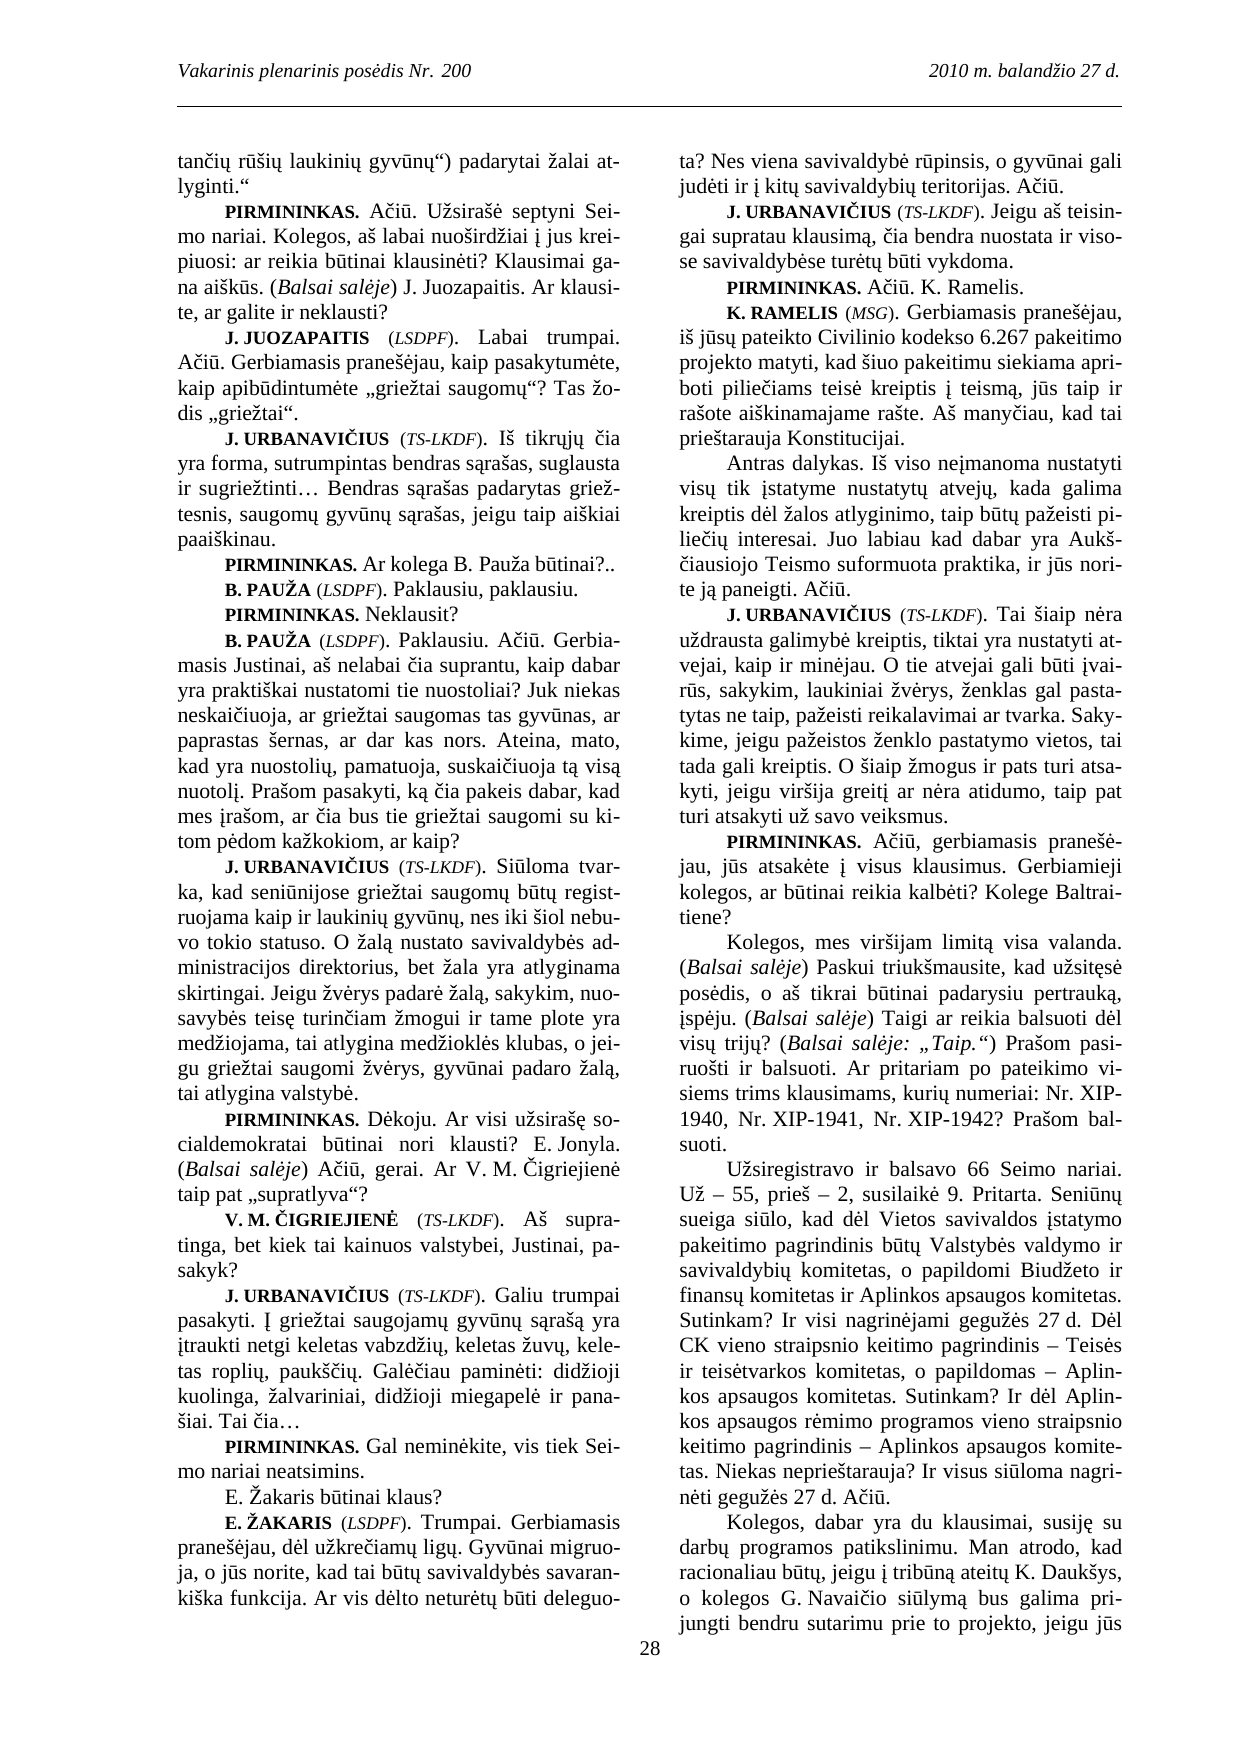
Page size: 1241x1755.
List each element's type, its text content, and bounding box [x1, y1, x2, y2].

text ta? Nes vie­na sa­vi­val­dy­bė rū­pin­sis, o gy­vū­nai ga­li ju­dė­ti ir į ki­tų sa­vi­val­dy­bių te­ri­to­ri­jas. Ačiū. [679, 148, 1122, 198]
text PIRMININKAS. Ačiū, ger­bia­ma­sis pra­ne­šė­jau, jūs at­sa­kė­te į vi­sus klau­si­mus. Ger­bia­mie­ji ko­le­gos, ar bū­ti­nai rei­kia kal­bė­ti? Ko­le­ge Bal­trai­tie­ne? [679, 828, 1122, 929]
text Ko­le­gos, mes vir­ši­jam li­mi­tą vi­sa va­lan­da. (Bal­sai sa­lė­je) Pas­kui triukš­mau­si­te, kad už­si­tę­sė po­sė­dis, o aš tik­rai bū­ti­nai pa­da­ry­siu per­trau­ką, įspė­ju. (Bal­sai sa­lė­je) Tai­gi ar rei­kia bal­suo­ti dėl vi­sų tri­jų? (Bal­sai sa­lė­je: „Taip.“) Pra­šom pa­si­ruoš­ti ir bal­suo­ti. Ar pri­ta­riam po pa­tei­ki­mo vi­siems trims klau­si­mams, ku­rių nu­me­riai: Nr. XIP-1940, Nr. XIP-1941, Nr. XIP-1942? Pra­šom bal­suo­ti. [679, 929, 1122, 1156]
text J. URBANAVIČIUS (TS-LKDF). Ga­liu trum­pai pa­sa­ky­ti. Į griež­tai sau­go­ja­mų gy­vū­nų są­ra­šą yra įtrauk­ti net­gi ke­le­tas vabz­džių, ke­le­tas žu­vų, ke­le­tas rop­lių, paukš­čių. Ga­lė­čiau pa­mi­nė­ti: di­džio­ji kuo­lin­ga, žal­va­ri­niai, di­džio­ji mie­ga­pe­lė ir pa­na­šiai. Tai čia… [177, 1282, 620, 1433]
text J. URBANAVIČIUS (TS-LKDF). Iš tik­rų­jų čia yra for­ma, su­trum­pin­tas ben­dras są­ra­šas, su­glaus­ta ir su­griež­tin­ti… Ben­dras są­ra­šas pa­da­ry­tas griež­tes­nis, sau­go­mų gy­vū­nų są­ra­šas, jei­gu taip aiš­kiai pa­aiš­ki­nau. [177, 425, 620, 551]
text B. PAUŽA (LSDPF). Pa­klau­siu, pa­klau­siu. [177, 576, 620, 601]
text PIRMININKAS. Ne­klau­sit? [177, 601, 620, 627]
text tan­čių rū­šių lau­ki­nių gy­vū­nų“) pa­da­ry­tai ža­lai at­ly­gin­ti.“ [177, 148, 620, 198]
text J. JUOZAPAITIS (LSDPF). La­bai trum­pai. Ačiū. Ger­bia­ma­sis pra­ne­šė­jau, kaip pa­sa­ky­tu­mė­te, kaip api­bū­din­tu­mė­te „griež­tai sau­go­mų“? Tas žo­dis „griež­tai“. [177, 324, 620, 425]
text B. PAUŽA (LSDPF). Pa­klau­siu. Ačiū. Ger­bia­ma­sis Jus­ti­nai, aš ne­la­bai čia su­pran­tu, kaip da­bar yra prak­tiš­kai nu­sta­to­mi tie nuos­to­liai? Juk nie­kas ne­skai­čiuo­ja, ar griež­tai sau­go­mas tas gy­vū­nas, ar pa­pras­tas šer­nas, ar dar kas nors. At­ei­na, ma­to, kad yra nuos­to­lių, pa­ma­tuo­ja, su­skai­čiuo­ja tą vi­są nuo­to­lį. Pra­šom pa­sa­ky­ti, ką čia pa­keis da­bar, kad mes įra­šom, ar čia bus tie griež­tai sau­go­mi su ki­tom pė­dom kaž­ko­kiom, ar kaip? [177, 627, 620, 853]
text V. M. ČIGRIEJIENĖ (TS-LKDF). Aš su­pra­tinga, bet kiek tai kai­nuos vals­ty­bei, Jus­ti­nai, pa­sa­kyk? [177, 1206, 620, 1282]
text Už­si­re­gist­ra­vo ir bal­sa­vo 66 Sei­mo na­riai. Už – 55, prieš – 2, su­si­lai­kė 9. Pri­tar­ta. Se­niū­nų su­ei­ga siū­lo, kad dėl Vie­tos sa­vi­val­dos įsta­ty­mo pa­kei­ti­mo pa­grin­di­nis bū­tų Vals­ty­bės val­dy­mo ir sa­vi­val­dy­bių ko­mi­te­tas, o pa­pil­do­mi Biu­dže­to ir fi­nan­sų ko­mi­te­tas ir Ap­lin­kos ap­sau­gos ko­mi­te­tas. Su­tin­kam? Ir vi­si nag­ri­nė­ja­mi ge­gu­žės 27 d. Dėl CK vie­no straips­nio kei­ti­mo pa­grin­di­nis – Tei­sės ir tei­sėt­var­kos ko­mi­te­tas, o pa­pil­do­mas – Ap­lin­kos ap­sau­gos ko­mi­te­tas. Su­tin­kam? Ir dėl Ap­lin­kos ap­sau­gos rė­mi­mo pro­gra­mos vie­no straips­nio kei­ti­mo pa­grin­di­nis – Ap­lin­kos ap­sau­gos ko­mi­te­tas. Nie­kas ne­pri­eš­ta­rau­ja? Ir vi­sus siū­lo­ma nag­ri­nė­ti ge­gu­žės 27 d. Ačiū. [679, 1156, 1122, 1509]
text J. URBANAVIČIUS (TS-LKDF). Tai šiaip nė­ra už­draus­ta ga­li­my­bė kreip­tis, tik­tai yra nu­sta­ty­ti at­ve­jai, kaip ir mi­nė­jau. O tie at­ve­jai ga­li bū­ti įvai­rūs, sa­ky­kim, lau­ki­niai žvė­rys, žen­klas gal pa­sta­ty­tas ne taip, pa­žeis­ti rei­ka­la­vi­mai ar tvar­ka. Sa­ky­ki­me, jei­gu pa­žeis­tos žen­klo pa­sta­ty­mo vie­tos, tai ta­da ga­li kreip­tis. O šiaip žmo­gus ir pats tu­ri at­sa­ky­ti, jei­gu vir­ši­ja grei­tį ar nė­ra ati­du­mo, taip pat tu­ri at­sa­ky­ti už sa­vo veiks­mus. [679, 601, 1122, 828]
text PIRMININKAS. Ačiū. K. Ra­me­lis. [679, 274, 1122, 299]
text J. URBANAVIČIUS (TS-LKDF). Siū­lo­ma tvar­ka, kad se­niū­ni­jo­se griež­tai sau­go­mų bū­tų re­gist­ruo­ja­ma kaip ir lau­ki­nių gy­vū­nų, nes iki šiol ne­bu­vo to­kio sta­tu­so. O ža­lą nu­sta­to sa­vi­val­dy­bės ad­mi­nist­ra­ci­jos di­rek­to­rius, bet ža­la yra at­ly­gi­na­ma skir­tin­gai. Jei­gu žvė­rys pa­da­rė ža­lą, sa­ky­kim, nuo­sa­vy­bės tei­sę tu­rin­čiam žmo­gui ir ta­me plo­te yra me­džio­ja­ma, tai at­ly­gi­na me­džiok­lės klu­bas, o jei­gu griež­tai sau­go­mi žvė­rys, gy­vū­nai pa­da­ro ža­lą, tai at­ly­gi­na vals­ty­bė. [177, 853, 620, 1106]
text E. Ža­ka­ris bū­ti­nai klaus? [177, 1484, 620, 1509]
text K. RAMELIS (MSG). Ger­bia­ma­sis pra­ne­šė­jau, iš jū­sų pa­teik­to Ci­vi­li­nio ko­dek­so 6.267 pa­kei­ti­mo pro­jek­to ma­ty­ti, kad šiuo pa­kei­ti­mu sie­kia­ma ap­ri­bo­ti pi­lie­čiams tei­sė kreip­tis į teis­mą, jūs taip ir ra­šo­te aiš­ki­na­ma­ja­me raš­te. Aš ma­ny­čiau, kad tai prieš­ta­rau­ja Kon­sti­tu­ci­jai. [679, 299, 1122, 450]
text Ko­le­gos, da­bar yra du klau­si­mai, su­si­ję su dar­bų pro­gra­mos pa­tiks­li­ni­mu. Man at­ro­do, kad ra­cio­na­liau bū­tų, jei­gu į tri­bū­ną at­ei­tų K. Dauk­šys, o ko­le­gos G. Na­vai­čio siū­ly­mą bus ga­li­ma pri­jung­ti ben­dru su­ta­ri­mu prie to pro­jek­to, jei­gu jūs [679, 1509, 1122, 1635]
text Ant­ras da­ly­kas. Iš vi­so ne­įma­no­ma nu­sta­ty­ti vi­sų tik įsta­ty­me nu­sta­ty­tų at­ve­jų, ka­da ga­li­ma kreip­tis dėl ža­los at­ly­gi­ni­mo, taip bū­tų pa­žeis­ti pi­lie­čių in­te­re­sai. Juo la­biau kad da­bar yra Aukš­čiau­sio­jo Teis­mo su­for­muo­ta prak­ti­ka, ir jūs no­ri­te ją pa­neig­ti. Ačiū. [679, 450, 1122, 601]
text PIRMININKAS. Ačiū. Už­si­ra­šė sep­ty­ni Sei­mo na­riai. Ko­le­gos, aš la­bai nuo­šir­džiai į jus krei­piuo­si: ar rei­kia bū­ti­nai klau­si­nė­ti? Klau­si­mai ga­na aiš­kūs. (Bal­sai sa­lė­je) J. Juo­za­pai­tis. Ar klau­si­te, ar ga­li­te ir ne­klaus­ti? [177, 198, 620, 324]
text PIRMININKAS. Gal ne­mi­nė­ki­te, vis tiek Sei­mo na­riai ne­at­si­mins. [177, 1433, 620, 1484]
text E. ŽAKARIS (LSDPF). Trum­pai. Ger­bia­ma­sis pra­ne­šė­jau, dėl už­kre­čia­mų li­gų. Gy­vū­nai mig­ruo­ja, o jūs no­ri­te, kad tai bū­tų sa­vi­val­dy­bės sa­va­ran­kiš­ka funk­ci­ja. Ar vis dėl­to ne­tu­rė­tų bū­ti de­le­guo­ [177, 1509, 620, 1610]
text PIRMININKAS. Ar ko­le­ga B. Pau­ža bū­ti­nai?.. [177, 551, 620, 576]
text J. URBANAVIČIUS (TS-LKDF). Jei­gu aš tei­sin­gai su­pra­tau klau­si­mą, čia ben­dra nuo­sta­ta ir vi­so­se sa­vi­val­dy­bė­se tu­rė­tų bū­ti vyk­do­ma. [679, 198, 1122, 274]
text PIRMININKAS. Dė­ko­ju. Ar vi­si už­si­ra­šę so­cial­de­mok­ra­tai bū­ti­nai no­ri klaus­ti? E. Jo­ny­la. (Bal­sai sa­lė­je) Ačiū, ge­rai. Ar V. M. Čig­rie­jie­nė taip pat „su­prat­ly­va“? [177, 1106, 620, 1206]
